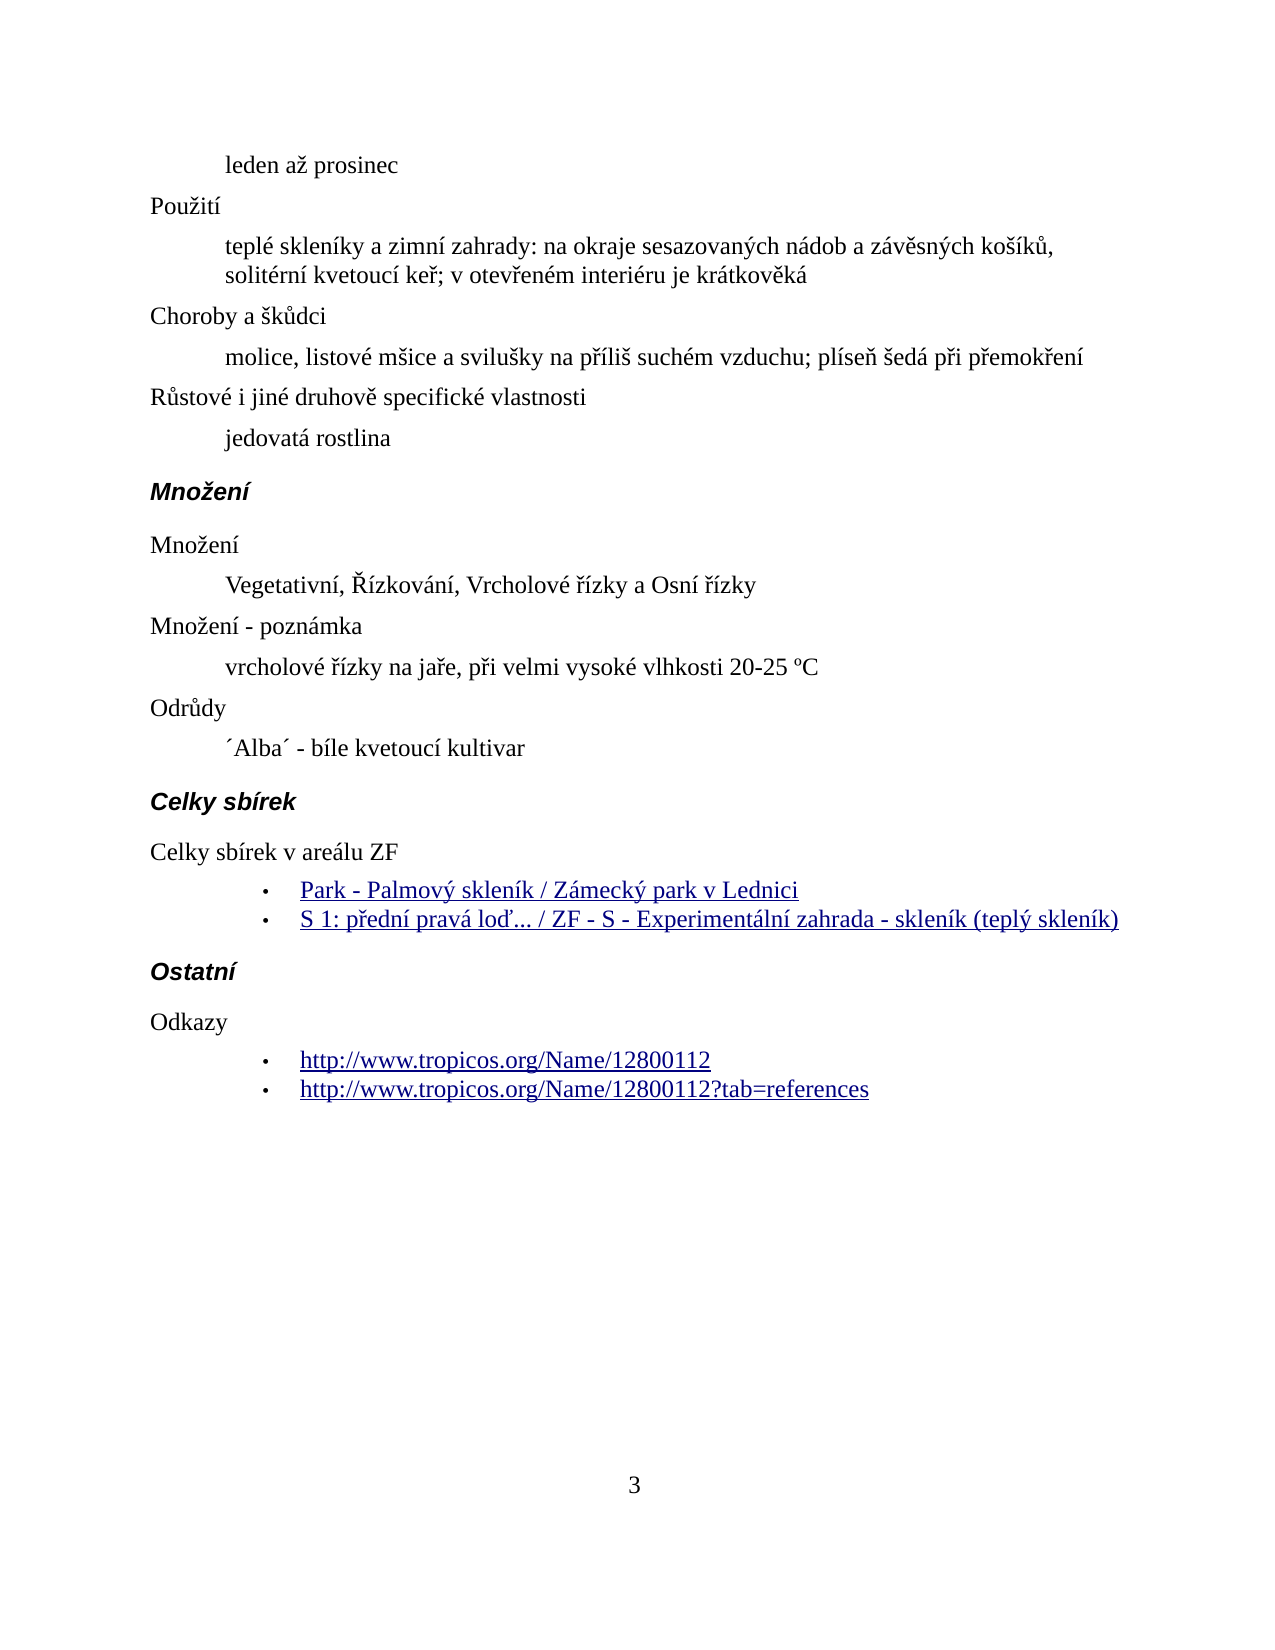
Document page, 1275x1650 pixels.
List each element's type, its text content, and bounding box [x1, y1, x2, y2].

text Množení - poznámka [150, 611, 1125, 640]
text vrcholové řízky na jaře, při velmi vysoké vlhkosti 20-25 ºC [225, 652, 1125, 681]
text leden až prosinec [225, 150, 1125, 179]
text Choroby a škůdci [150, 301, 1125, 330]
subtitle Celky sbírek [150, 787, 1125, 816]
subtitle Množení [150, 477, 1125, 505]
text Vegetativní, Řízkování, Vrcholové řízky a Osní řízky [225, 571, 1125, 599]
text Celky sbírek v areálu ZF [150, 837, 1125, 866]
text Odkazy [150, 1007, 1125, 1036]
text molice, listové mšice a svilušky na příliš suchém vzduchu; plíseň šedá při přemokření [225, 342, 1125, 370]
text jedovatá rostlina [225, 423, 1125, 452]
text Použití [150, 191, 1125, 219]
text Odrůdy [150, 693, 1125, 722]
list http://www.tropicos.org/Name/12800112 [262, 1045, 1125, 1074]
list S 1: přední pravá loď... / ZF - S - Experimentální zahrada - skleník (teplý skleník) [262, 904, 1125, 932]
text Množení [150, 530, 1125, 559]
text teplé skleníky a zimní zahrady: na okraje sesazovaných nádob a závěsných košíků, solitérní kvetoucí keř; v otevřeném interiéru je krátkověká [225, 231, 1125, 289]
list Park - Palmový skleník / Zámecký park v Lednici [262, 875, 1125, 904]
subtitle Ostatní [150, 957, 1125, 986]
text ´Alba´ - bíle kvetoucí kultivar [225, 733, 1125, 762]
text Růstové i jiné druhově specifické vlastnosti [150, 382, 1125, 411]
list http://www.tropicos.org/Name/12800112?tab=references [262, 1074, 1125, 1103]
